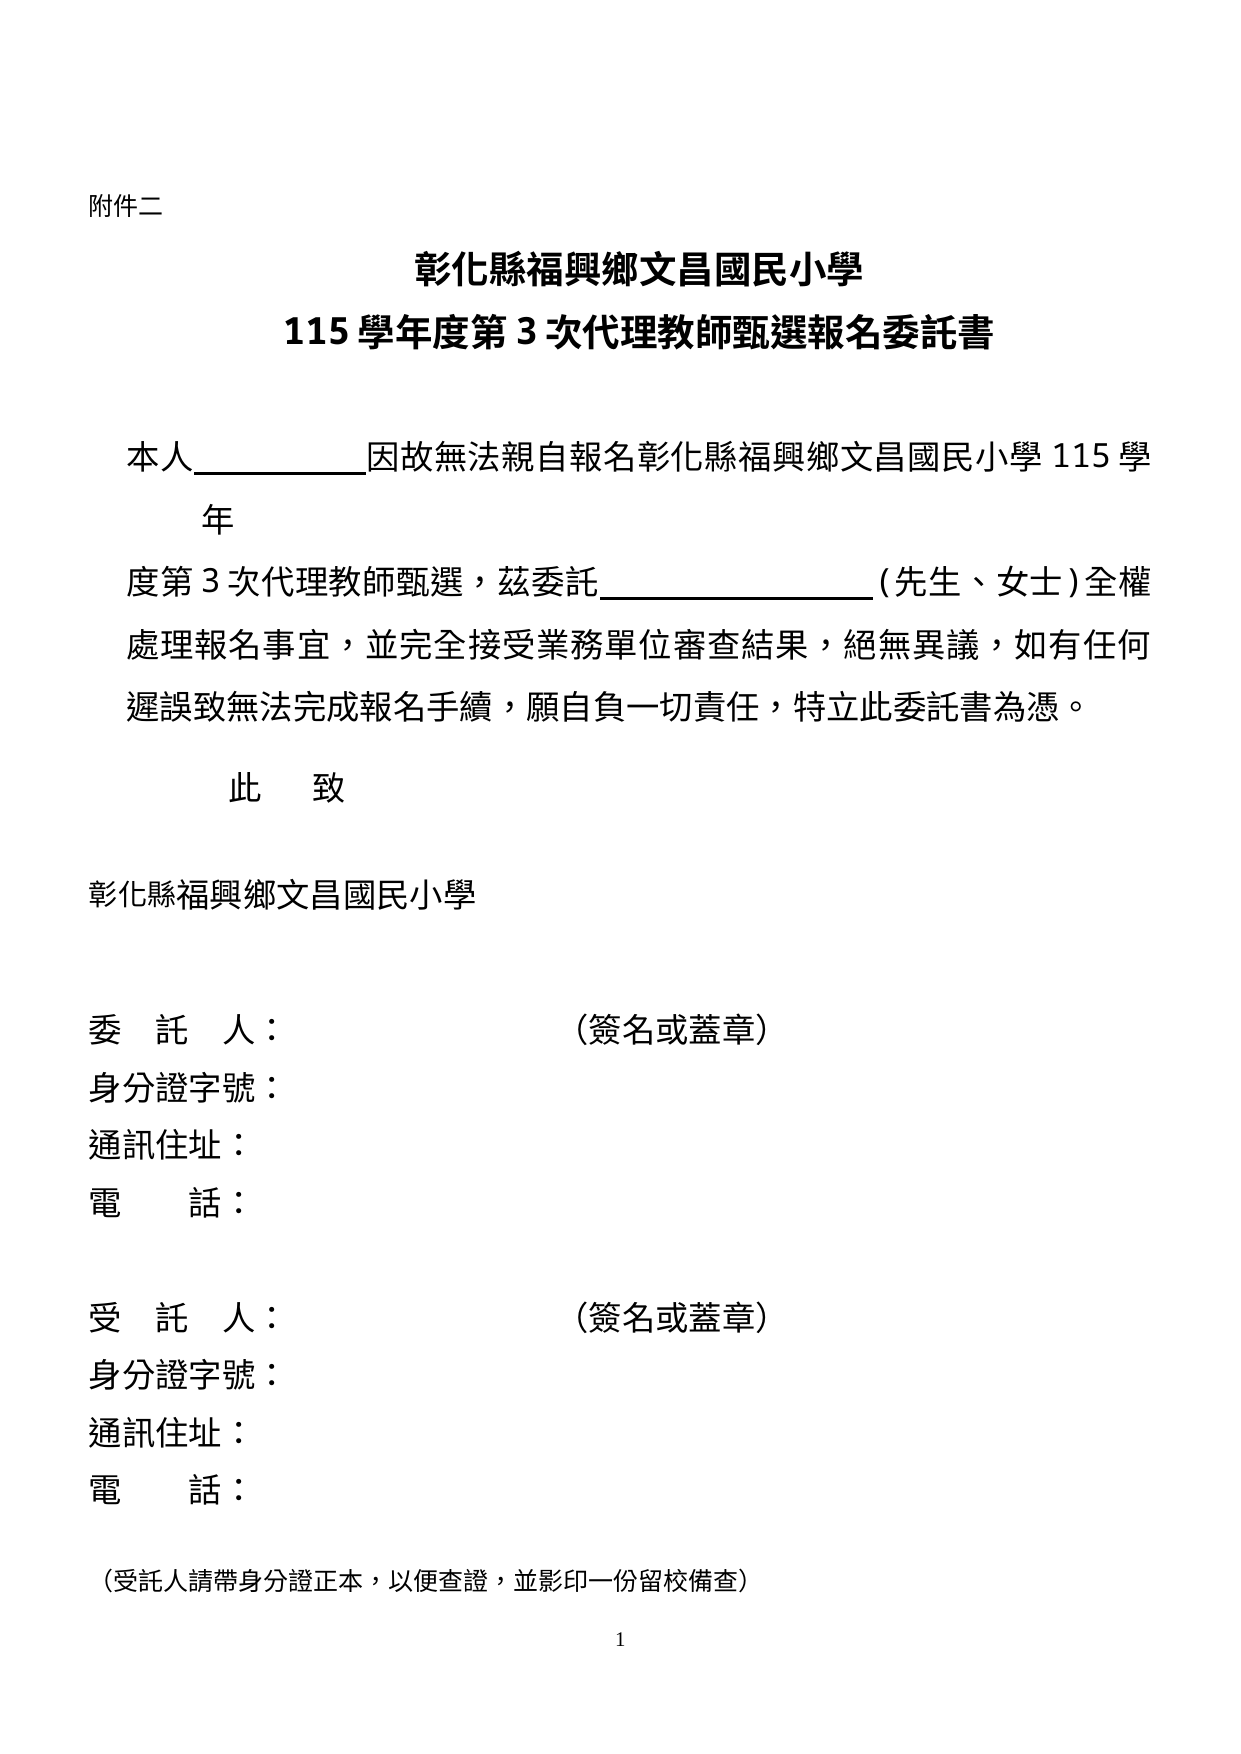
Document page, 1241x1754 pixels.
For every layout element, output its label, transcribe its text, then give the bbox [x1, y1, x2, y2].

text （受託人請帶身分證正本，以便查證，並影印一份留校備查） [89, 1538, 1152, 1601]
text 附件二 [89, 163, 1152, 226]
text 電 話： [89, 1175, 1152, 1225]
text 電 話： [89, 1462, 1152, 1512]
text 度第3次代理教師甄選，茲委託 (先生、女士)全權處理報名事宜，並完全接受業務單位審查結果，絕無異議，如有任何遲誤致無法完成報名手續，願自負一切責任，特立此委託書為憑。 [126, 538, 1152, 726]
text 委 託 人： （簽名或蓋章） [89, 1002, 1152, 1052]
text 通訊住址： [89, 1117, 1152, 1167]
text 彰化縣福興鄉文昌國民小學 [89, 851, 1152, 913]
text 受 託 人： （簽名或蓋章） [89, 1290, 1152, 1340]
text 通訊住址： [89, 1405, 1152, 1455]
text 身分證字號： [89, 1347, 1152, 1397]
text 本人 因故無法親自報名彰化縣福興鄉文昌國民小學115學年 [126, 413, 1152, 538]
text 115學年度第3次代理教師甄選報名委託書 [126, 288, 1152, 351]
text 此 致 [89, 774, 1152, 807]
text 身分證字號： [89, 1060, 1152, 1110]
text 彰化縣福興鄉文昌國民小學 [126, 226, 1152, 288]
